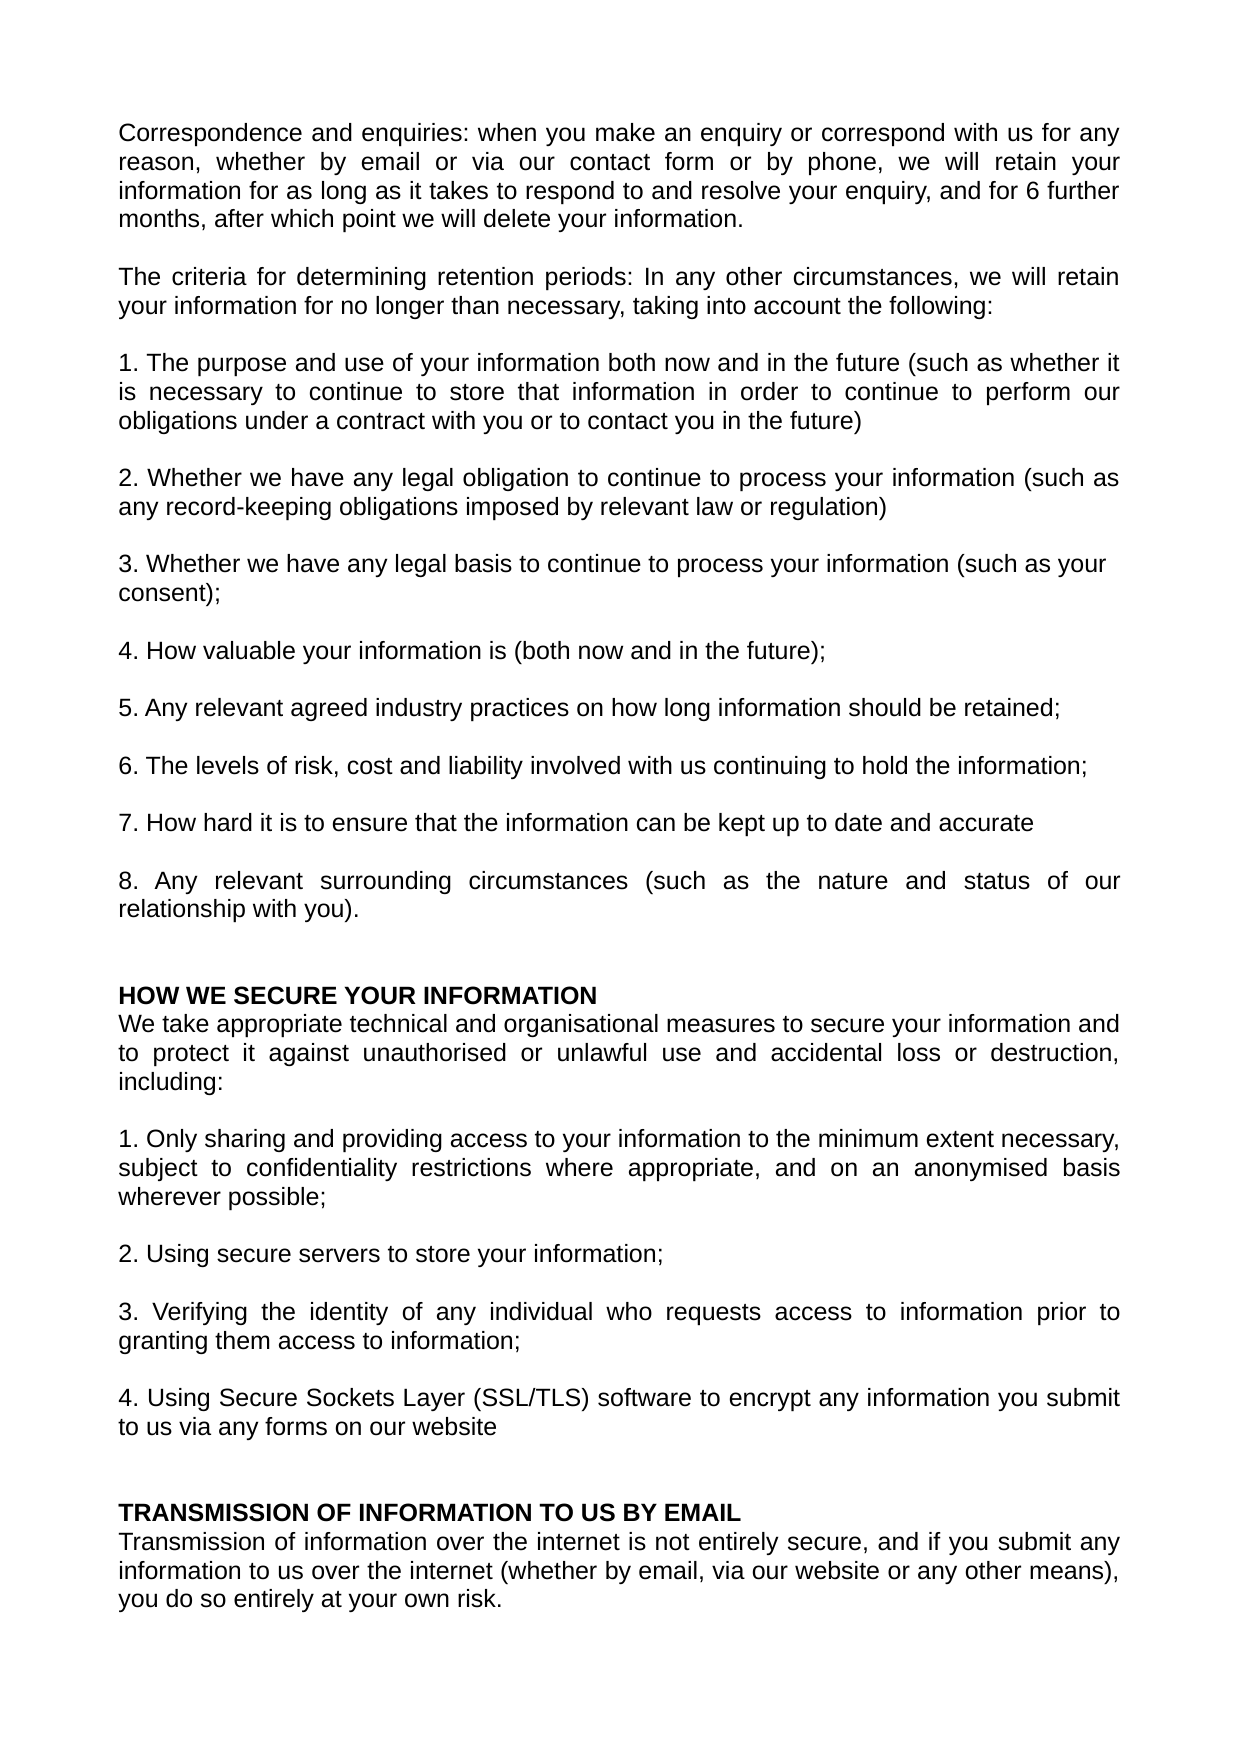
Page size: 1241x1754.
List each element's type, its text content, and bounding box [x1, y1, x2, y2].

text 5. Any relevant agreed industry practices on how long information should be retained; [118, 693, 1122, 722]
text 3. Whether we have any legal basis to continue to process your information (such as your [118, 549, 1122, 578]
text 7. How hard it is to ensure that the information can be kept up to date and accurate [118, 808, 1122, 837]
text TRANSMISSION OF INFORMATION TO US BY EMAIL [118, 1498, 1122, 1527]
text 2. Using secure servers to store your information; [118, 1239, 1122, 1268]
text 4. Using Secure Sockets Layer (SSL/TLS) software to encrypt any information you submit to us via any forms on our website [118, 1383, 1122, 1441]
text We take appropriate technical and organisational measures to secure your information and to protect it against unauthorised or unlawful use and accidental loss or destruction, including: [118, 1009, 1122, 1096]
text 3. Verifying the identity of any individual who requests access to information prior to granting them access to information; [118, 1297, 1122, 1354]
text 1. Only sharing and providing access to your information to the minimum extent necessary, subject to confidentiality restrictions where appropriate, and on an anonymised basis wherever possible; [118, 1124, 1122, 1211]
text 6. The levels of risk, cost and liability involved with us continuing to hold the information; [118, 751, 1122, 779]
text HOW WE SECURE YOUR INFORMATION [118, 981, 1122, 1009]
text 8. Any relevant surrounding circumstances (such as the nature and status of our relationship with you). [118, 866, 1122, 923]
text The criteria for determining retention periods: In any other circumstances, we will retain your information for no longer than necessary, taking into account the following: [118, 262, 1122, 319]
text 2. Whether we have any legal obligation to continue to process your information (such as any record-keeping obligations imposed by relevant law or regulation) [118, 463, 1122, 521]
text consent); [118, 578, 1122, 607]
text Correspondence and enquiries: when you make an enquiry or correspond with us for any reason, whether by email or via our contact form or by phone, we will retain your information for as long as it takes to respond to and resolve your enquiry, and for 6 further months, after which point we will delete your information. [118, 118, 1122, 233]
text Transmission of information over the internet is not entirely secure, and if you submit any information to us over the internet (whether by email, via our website or any other means), you do so entirely at your own risk. [118, 1527, 1122, 1613]
text 4. How valuable your information is (both now and in the future); [118, 636, 1122, 664]
text 1. The purpose and use of your information both now and in the future (such as whether it is necessary to continue to store that information in order to continue to perform our obligations under a contract with you or to contact you in the future) [118, 348, 1122, 434]
